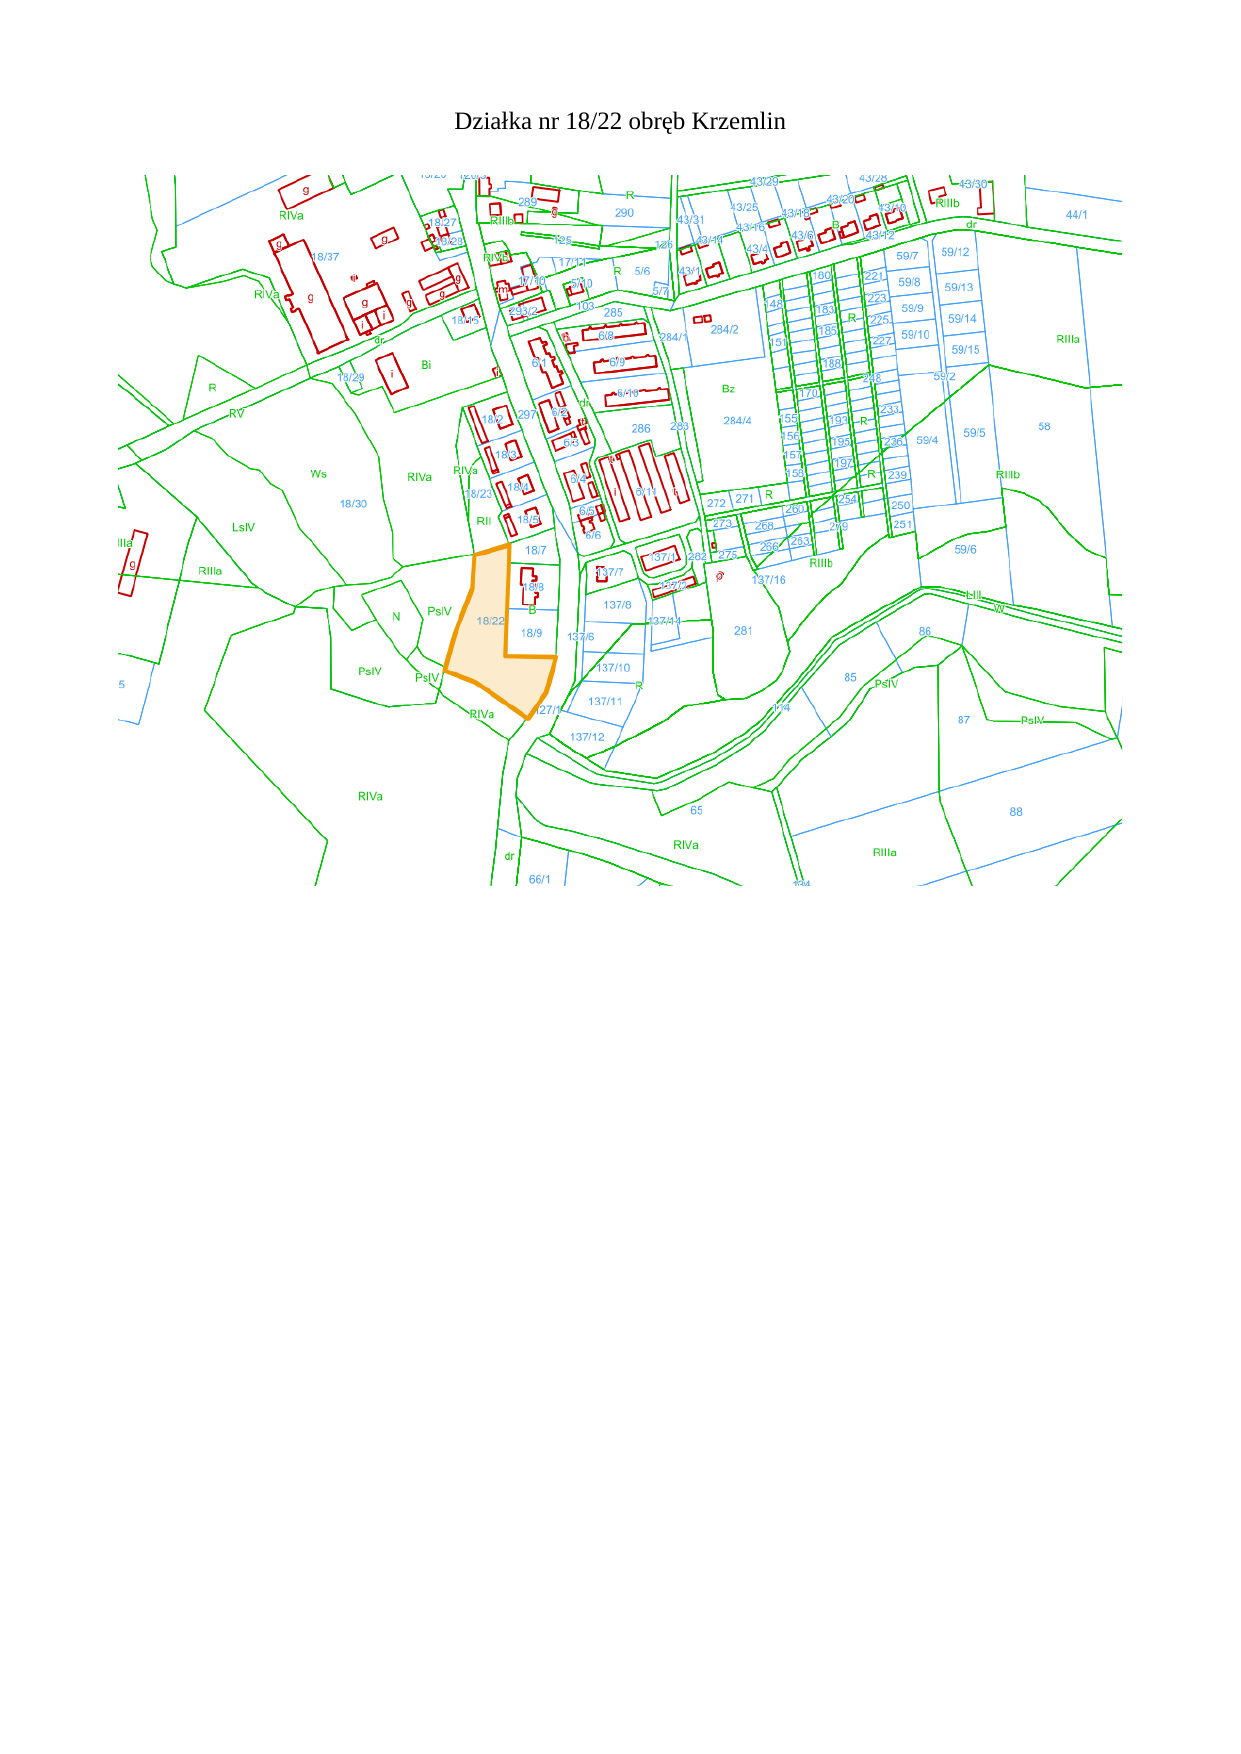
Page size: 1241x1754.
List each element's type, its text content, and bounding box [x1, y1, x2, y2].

text Działka nr 18/22 obręb Krzemlin [118, 106, 1122, 135]
picture [118, 175, 1123, 886]
